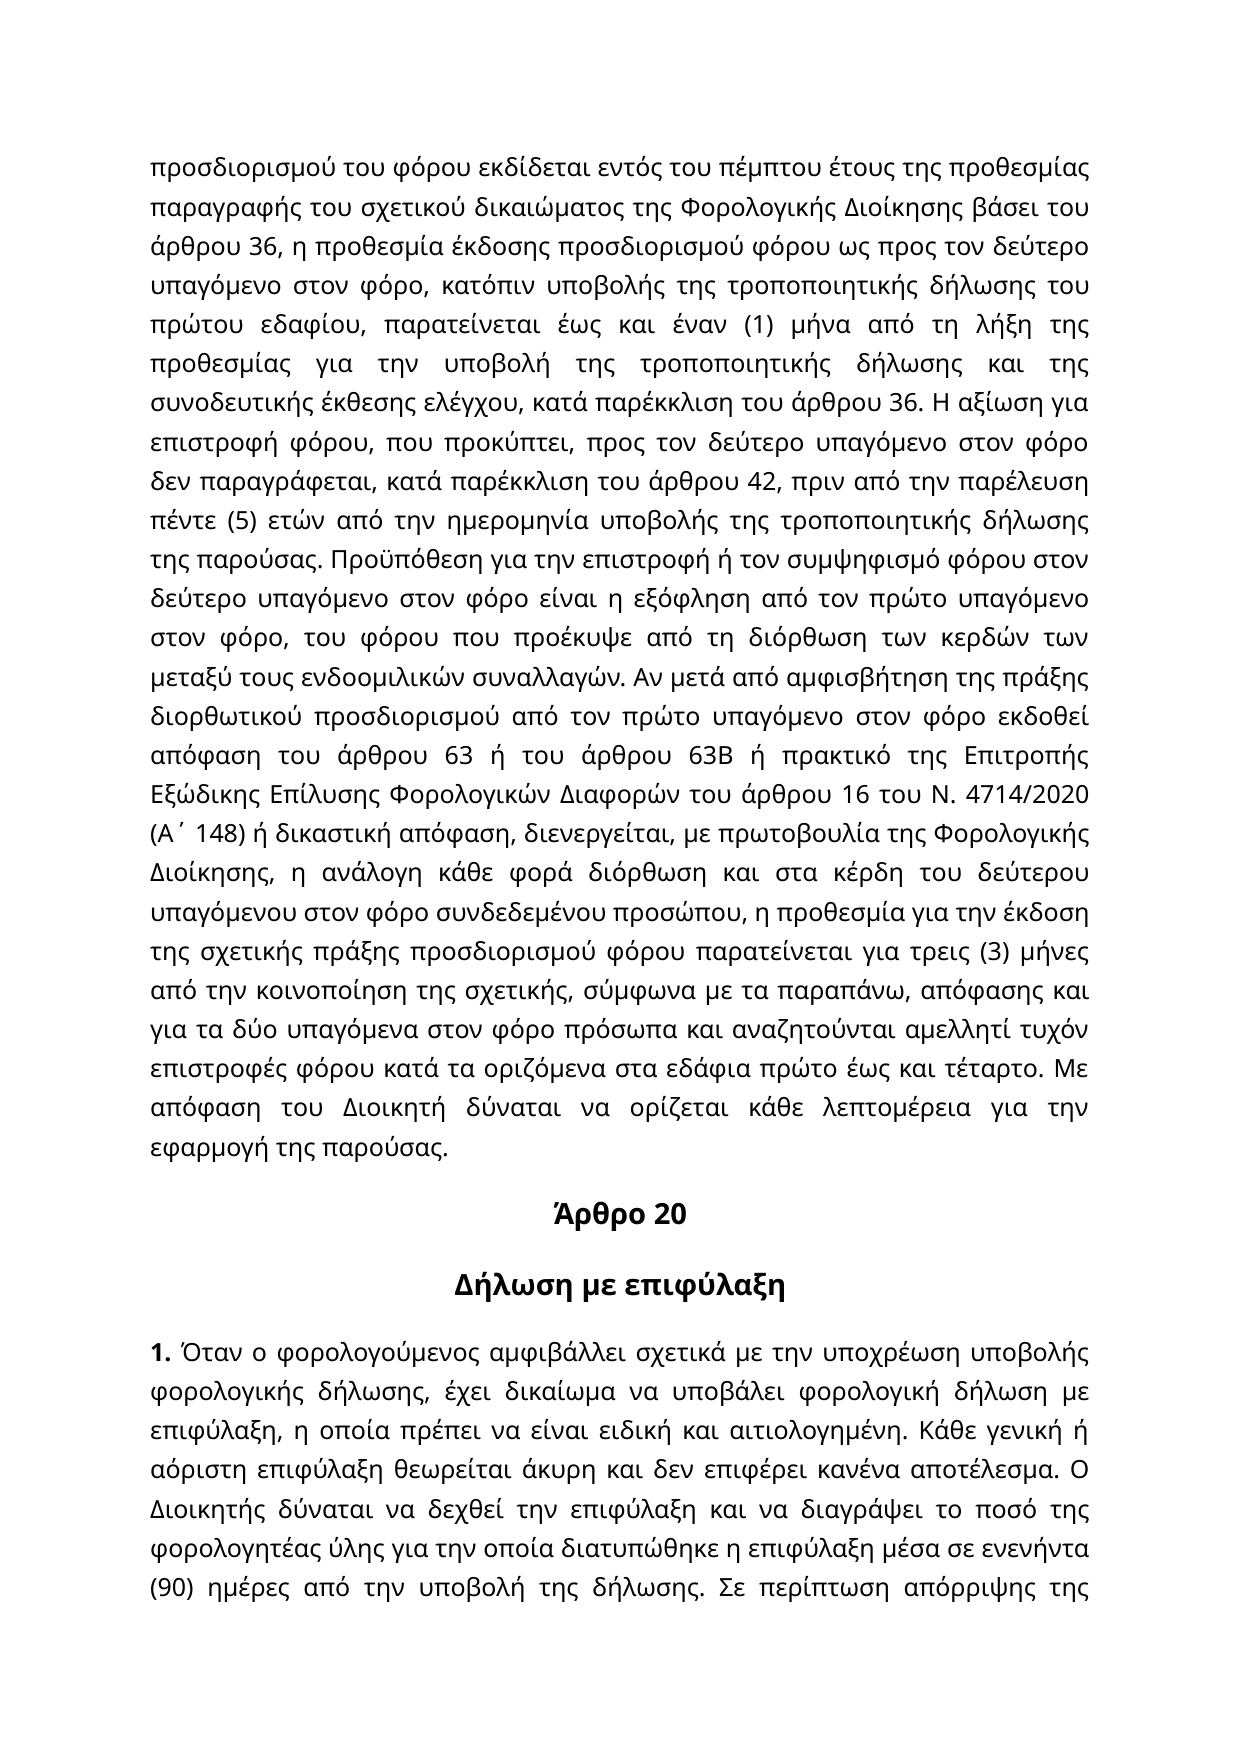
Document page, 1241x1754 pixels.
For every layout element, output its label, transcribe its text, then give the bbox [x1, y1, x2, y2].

subtitle Δήλωση με επιφύλαξη [150, 1264, 1090, 1304]
text 1. Όταν ο φορολογούμενος αμφιβάλλει σχετικά με την υποχρέωση υποβολής φορολογικής δήλωσης, έχει δικαίωμα να υποβάλει φορολογική δήλωση με επιφύλαξη, η οποία πρέπει να είναι ειδική και αιτιολογημένη. Κάθε γενική ή αόριστη επιφύλαξη θεωρείται άκυρη και δεν επιφέρει κανένα αποτέλεσμα. Ο Διοικητής δύναται να δεχθεί την επιφύλαξη και να διαγράψει το ποσό της φορολογητέας ύλης για την οποία διατυπώθηκε η επιφύλαξη μέσα σε ενενήντα (90) ημέρες από την υποβολή της δήλωσης. Σε περίπτωση απόρριψης της [150, 1334, 1090, 1604]
subtitle Άρθρο 20 [150, 1193, 1090, 1233]
text προσδιορισμού του φόρου εκδίδεται εντός του πέμπτου έτους της προθεσμίας παραγραφής του σχετικού δικαιώματος της Φορολογικής Διοίκησης βάσει του άρθρου 36, η προθεσμία έκδοσης προσδιορισμού φόρου ως προς τον δεύτερο υπαγόμενο στον φόρο, κατόπιν υποβολής της τροποποιητικής δήλωσης του πρώτου εδαφίου, παρατείνεται έως και έναν (1) μήνα από τη λήξη της προθεσμίας για την υποβολή της τροποποιητικής δήλωσης και της συνοδευτικής έκθεσης ελέγχου, κατά παρέκκλιση του άρθρου 36. Η αξίωση για επιστροφή φόρου, που προκύπτει, προς τον δεύτερο υπαγόμενο στον φόρο δεν παραγράφεται, κατά παρέκκλιση του άρθρου 42, πριν από την παρέλευση πέντε (5) ετών από την ημερομηνία υποβολής της τροποποιητικής δήλωσης της παρούσας. Προϋπόθεση για την επιστροφή ή τον συμψηφισμό φόρου στον δεύτερο υπαγόμενο στον φόρο είναι η εξόφληση από τον πρώτο υπαγόμενο στον φόρο, του φόρου που προέκυψε από τη διόρθωση των κερδών των μεταξύ τους ενδοομιλικών συναλλαγών. Αν μετά από αμφισβήτηση της πράξης διορθωτικού προσδιορισμού από τον πρώτο υπαγόμενο στον φόρο εκδοθεί απόφαση του άρθρου 63 ή του άρθρου 63Β ή πρακτικό της Επιτροπής Εξώδικης Επίλυσης Φορολογικών Διαφορών του άρθρου 16 του Ν. 4714/2020 (Α΄ 148) ή δικαστική απόφαση, διενεργείται, με πρωτοβουλία της Φορολογικής Διοίκησης, η ανάλογη κάθε φορά διόρθωση και στα κέρδη του δεύτερου υπαγόμενου στον φόρο συνδεδεμένου προσώπου, η προθεσμία για την έκδοση της σχετικής πράξης προσδιορισμού φόρου παρατείνεται για τρεις (3) μήνες από την κοινοποίηση της σχετικής, σύμφωνα με τα παραπάνω, απόφασης και για τα δύο υπαγόμενα στον φόρο πρόσωπα και αναζητούνται αμελλητί τυχόν επιστροφές φόρου κατά τα οριζόμενα στα εδάφια πρώτο έως και τέταρτο. Με απόφαση του Διοικητή δύναται να ορίζεται κάθε λεπτομέρεια για την εφαρμογή της παρούσας. [150, 150, 1090, 1163]
